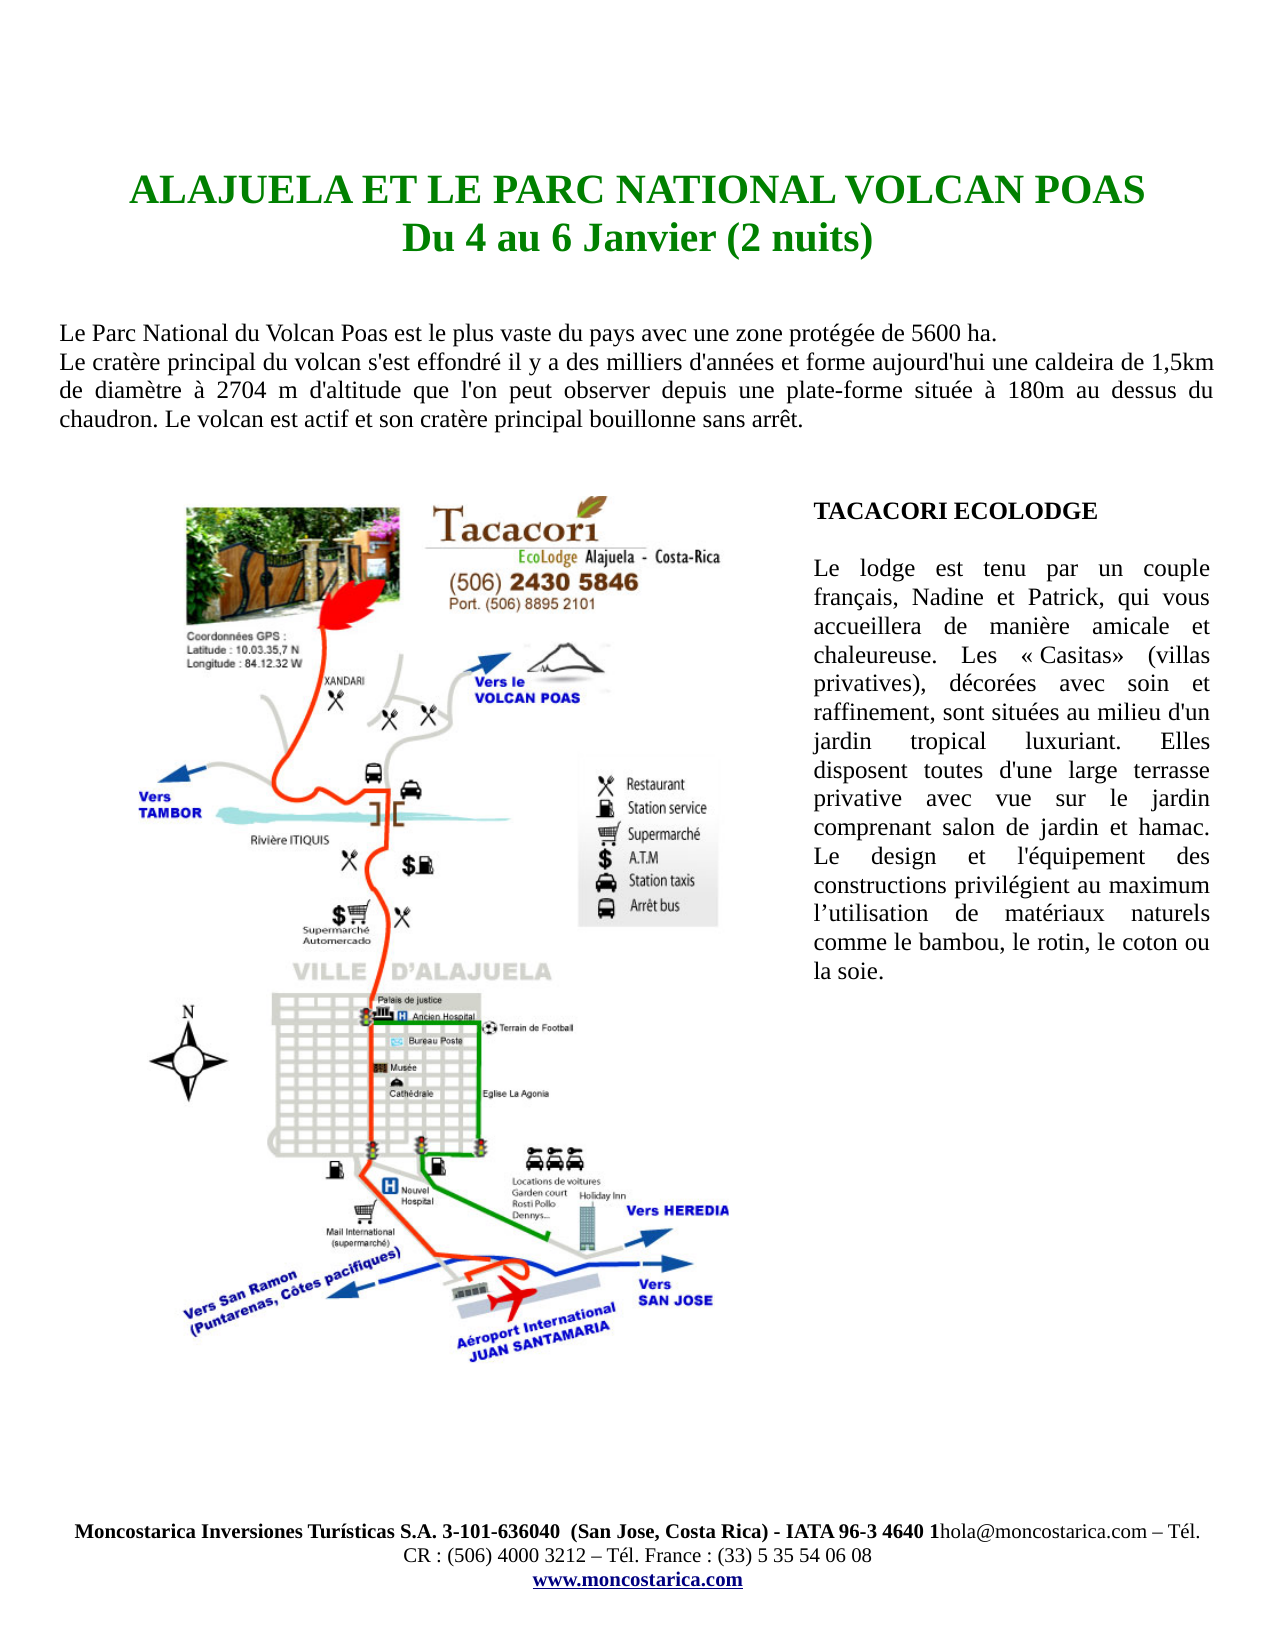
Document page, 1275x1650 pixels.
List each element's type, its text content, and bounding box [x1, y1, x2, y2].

text ALAJUELA ET LE PARC NATIONAL VOLCAN POAS [59, 164, 1216, 212]
text Le cratère principal du volcan s'est effondré il y a des milliers d'années et forme aujourd'hui une caldeira de 1,5km de diamètre à 2704 m d'altitude que l'on peut observer depuis une plate-forme située à 180m au dessus du chaudron. Le volcan est actif et son cratère principal bouillonne sans arrêt. [59, 347, 1216, 433]
table_header [59, 490, 807, 1417]
text Le Parc National du Volcan Poas est le plus vaste du pays avec une zone protégée de 5600 ha. [59, 318, 1216, 347]
table_header TACACORI ECOLODGE Le lodge est tenu par un couple français, Nadine et Patrick, qui vous accueillera de manière amicale et chaleureuse. Les « Casitas» (villas privatives), décorées avec soin et raffinement, sont situées au milieu d'un jardin tropical luxuriant. Elles disposent toutes d'une large terrasse privative avec vue sur le jardin comprenant salon de jardin et hamac. Le design et l'équipement des constructions privilégient au maximum l’utilisation de matériaux naturels comme le bambou, le rotin, le coton ou la soie. [808, 490, 1216, 1417]
text Du 4 au 6 Janvier (2 nuits) [59, 212, 1216, 260]
